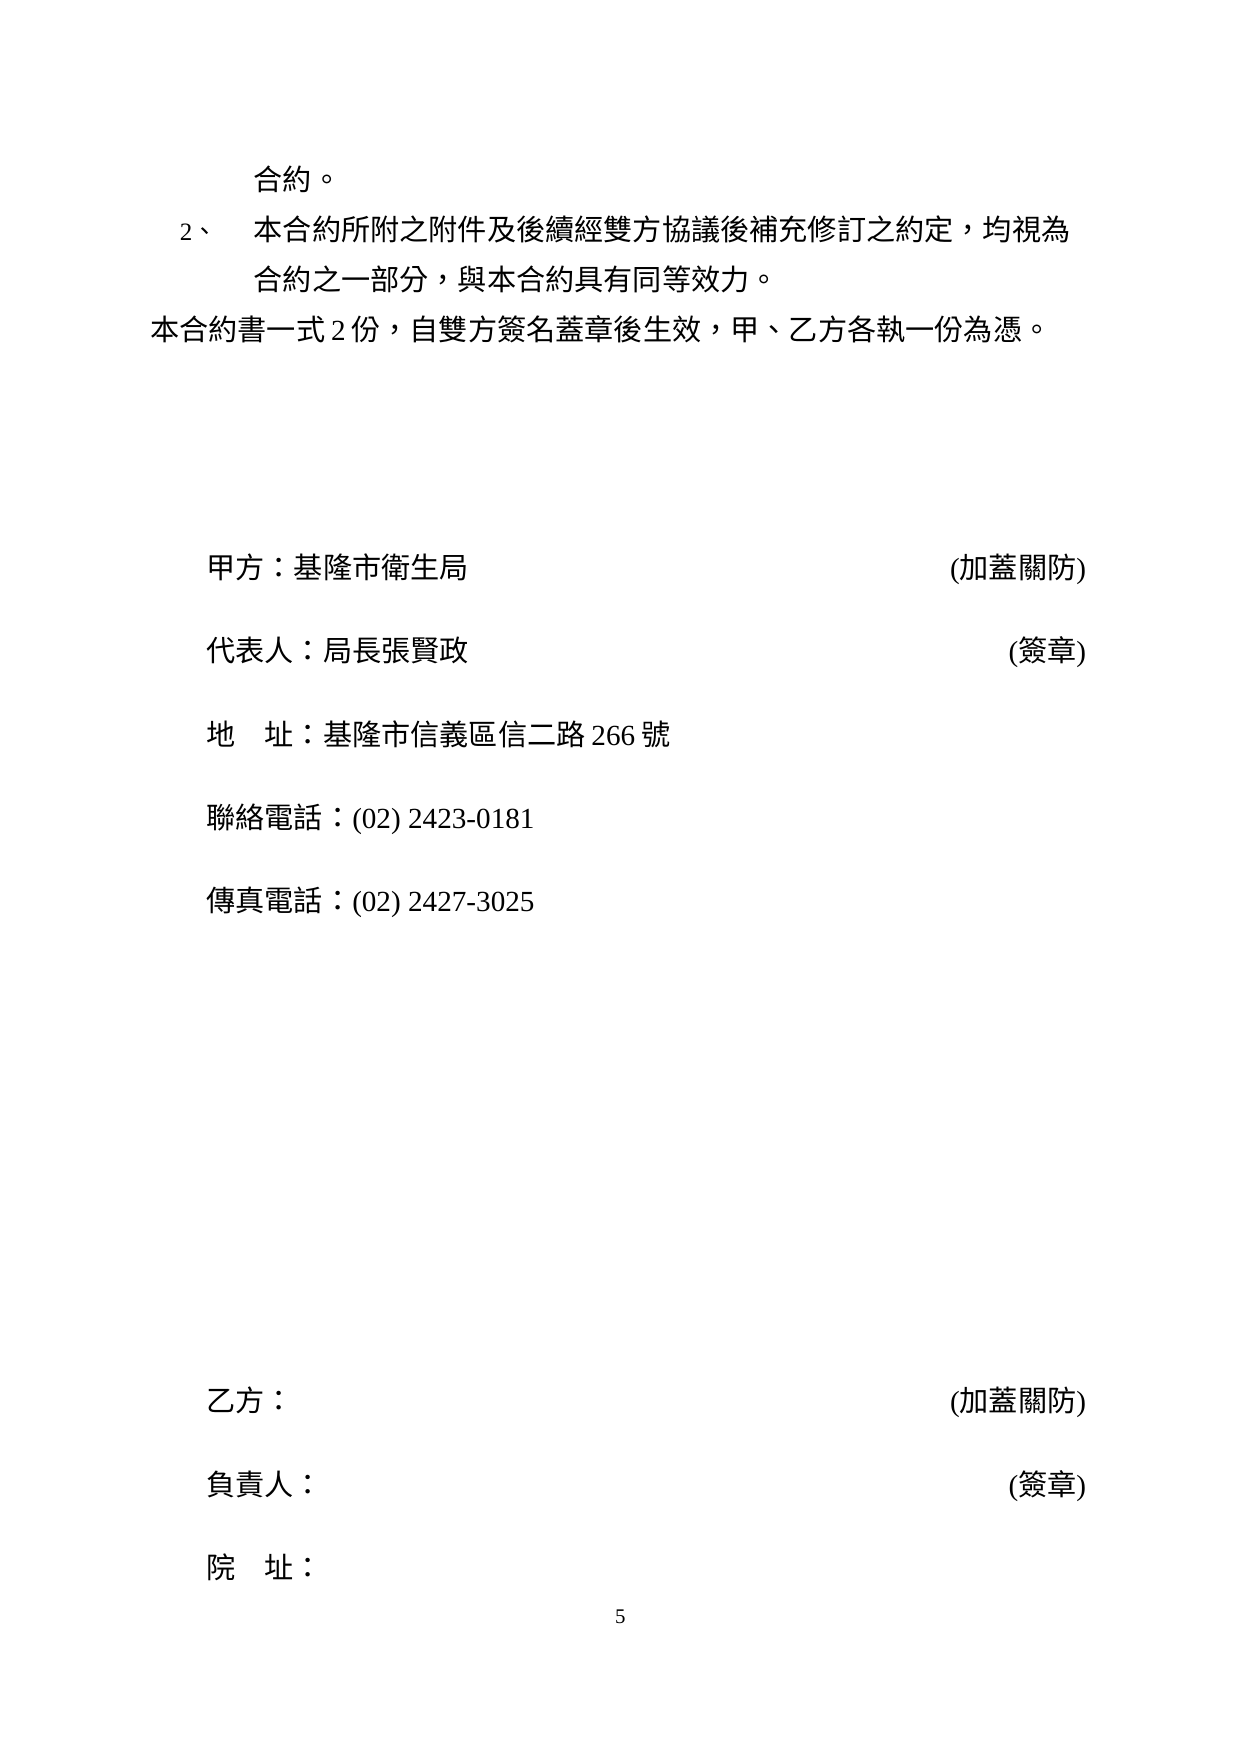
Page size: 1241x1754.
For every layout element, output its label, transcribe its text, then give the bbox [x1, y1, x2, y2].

text 負責人： (簽章) [206, 1458, 1090, 1504]
text 代表人：局長張賢政 (簽章) [206, 625, 1090, 671]
text 甲方：基隆市衛生局 (加蓋關防) [206, 542, 1090, 587]
text 本合約書一式2份，自雙方簽名蓋章後生效，甲、乙方各執一份為憑。 [150, 300, 1090, 350]
text 傳真電話：(02) 2427-3025 [206, 875, 1090, 921]
text 地 址：基隆市信義區信二路266號 [206, 708, 1090, 754]
list 本合約如有未盡事宜，由甲方依預防接種業務實際作業與管理之需求，以書面通知乙方後辦理，若乙方無法繼續配合可要求終止合約。 [179, 150, 1090, 200]
list 本合約所附之附件及後續經雙方協議後補充修訂之約定，均視為合約之一部分，與本合約具有同等效力。 [179, 200, 1090, 300]
text 乙方： (加蓋關防) [206, 1375, 1090, 1421]
text 聯絡電話：(02) 2423-0181 [206, 792, 1090, 837]
text 院 址： [206, 1542, 1090, 1587]
